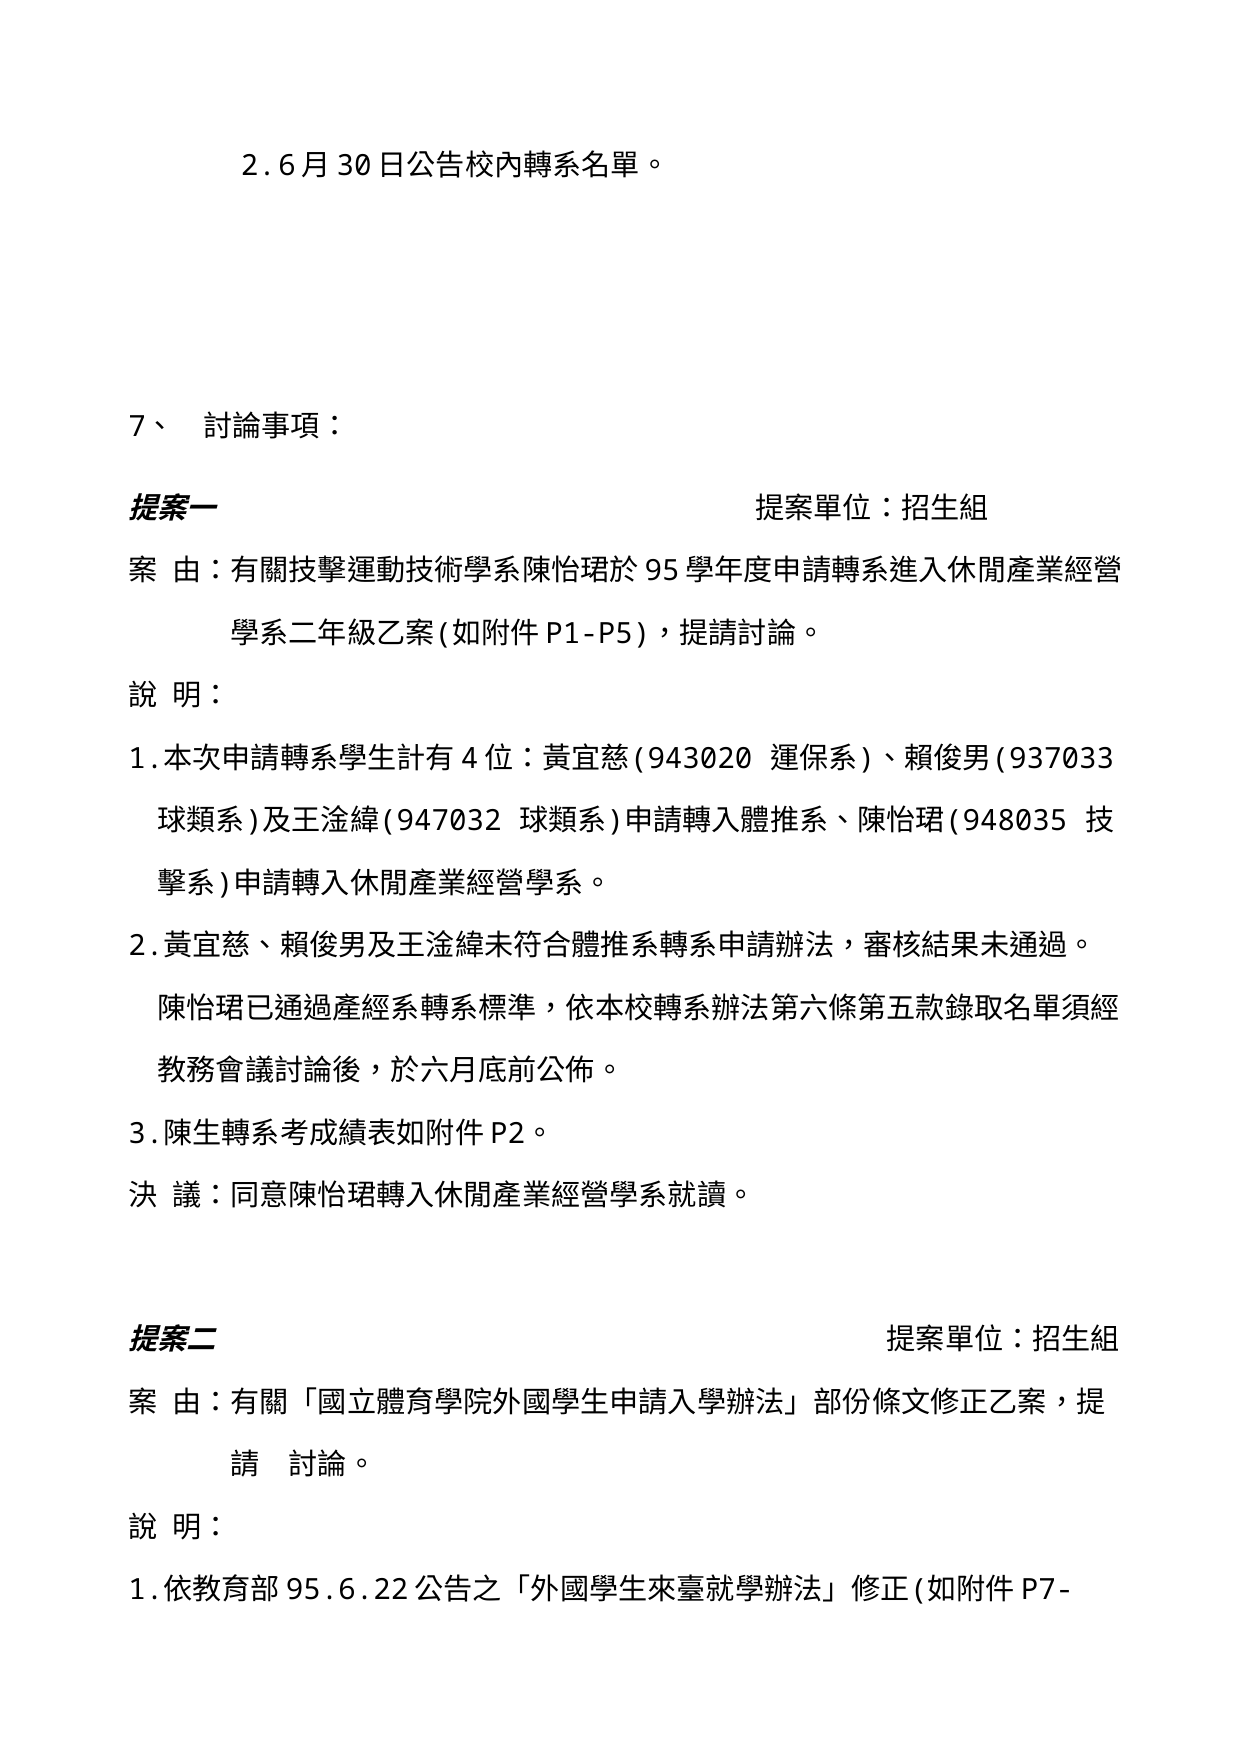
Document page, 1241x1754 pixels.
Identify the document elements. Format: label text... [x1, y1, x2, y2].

text 3.陳生轉系考成績表如附件P2。 [128, 1089, 1125, 1151]
text 說 明： [128, 1483, 1125, 1545]
text 案 由：有關「國立體育學院外國學生申請入學辦法」部份條文修正乙案，提請 討論。 [128, 1358, 1125, 1483]
list 討論事項： [128, 383, 1125, 445]
text 提案二 提案單位：招生組 [128, 1295, 1125, 1358]
text 說 明： [128, 651, 1125, 714]
text 案 由：有關技擊運動技術學系陳怡珺於95學年度申請轉系進入休閒產業經營學系二年級乙案(如附件P1-P5)，提請討論。 [128, 526, 1125, 651]
text 提案一 提案單位：招生組 [128, 464, 1125, 526]
text 決 議：同意陳怡珺轉入休閒產業經營學系就讀。 [128, 1151, 1125, 1214]
text 1.依教育部95.6.22公告之「外國學生來臺就學辦法」修正(如附件P7- [128, 1545, 1125, 1608]
list 6月30日公告校內轉系名單。 [241, 142, 1125, 184]
text 1.本次申請轉系學生計有4位：黃宜慈(943020 運保系)、賴俊男(937033 球類系)及王淦緯(947032 球類系)申請轉入體推系、陳怡珺(948035 技擊系)申請轉入休閒產業經營學系。 [128, 714, 1125, 901]
text 2.黃宜慈、賴俊男及王淦緯未符合體推系轉系申請辦法，審核結果未通過。陳怡珺已通過產經系轉系標準，依本校轉系辦法第六條第五款錄取名單須經教務會議討論後，於六月底前公佈。 [128, 901, 1125, 1089]
